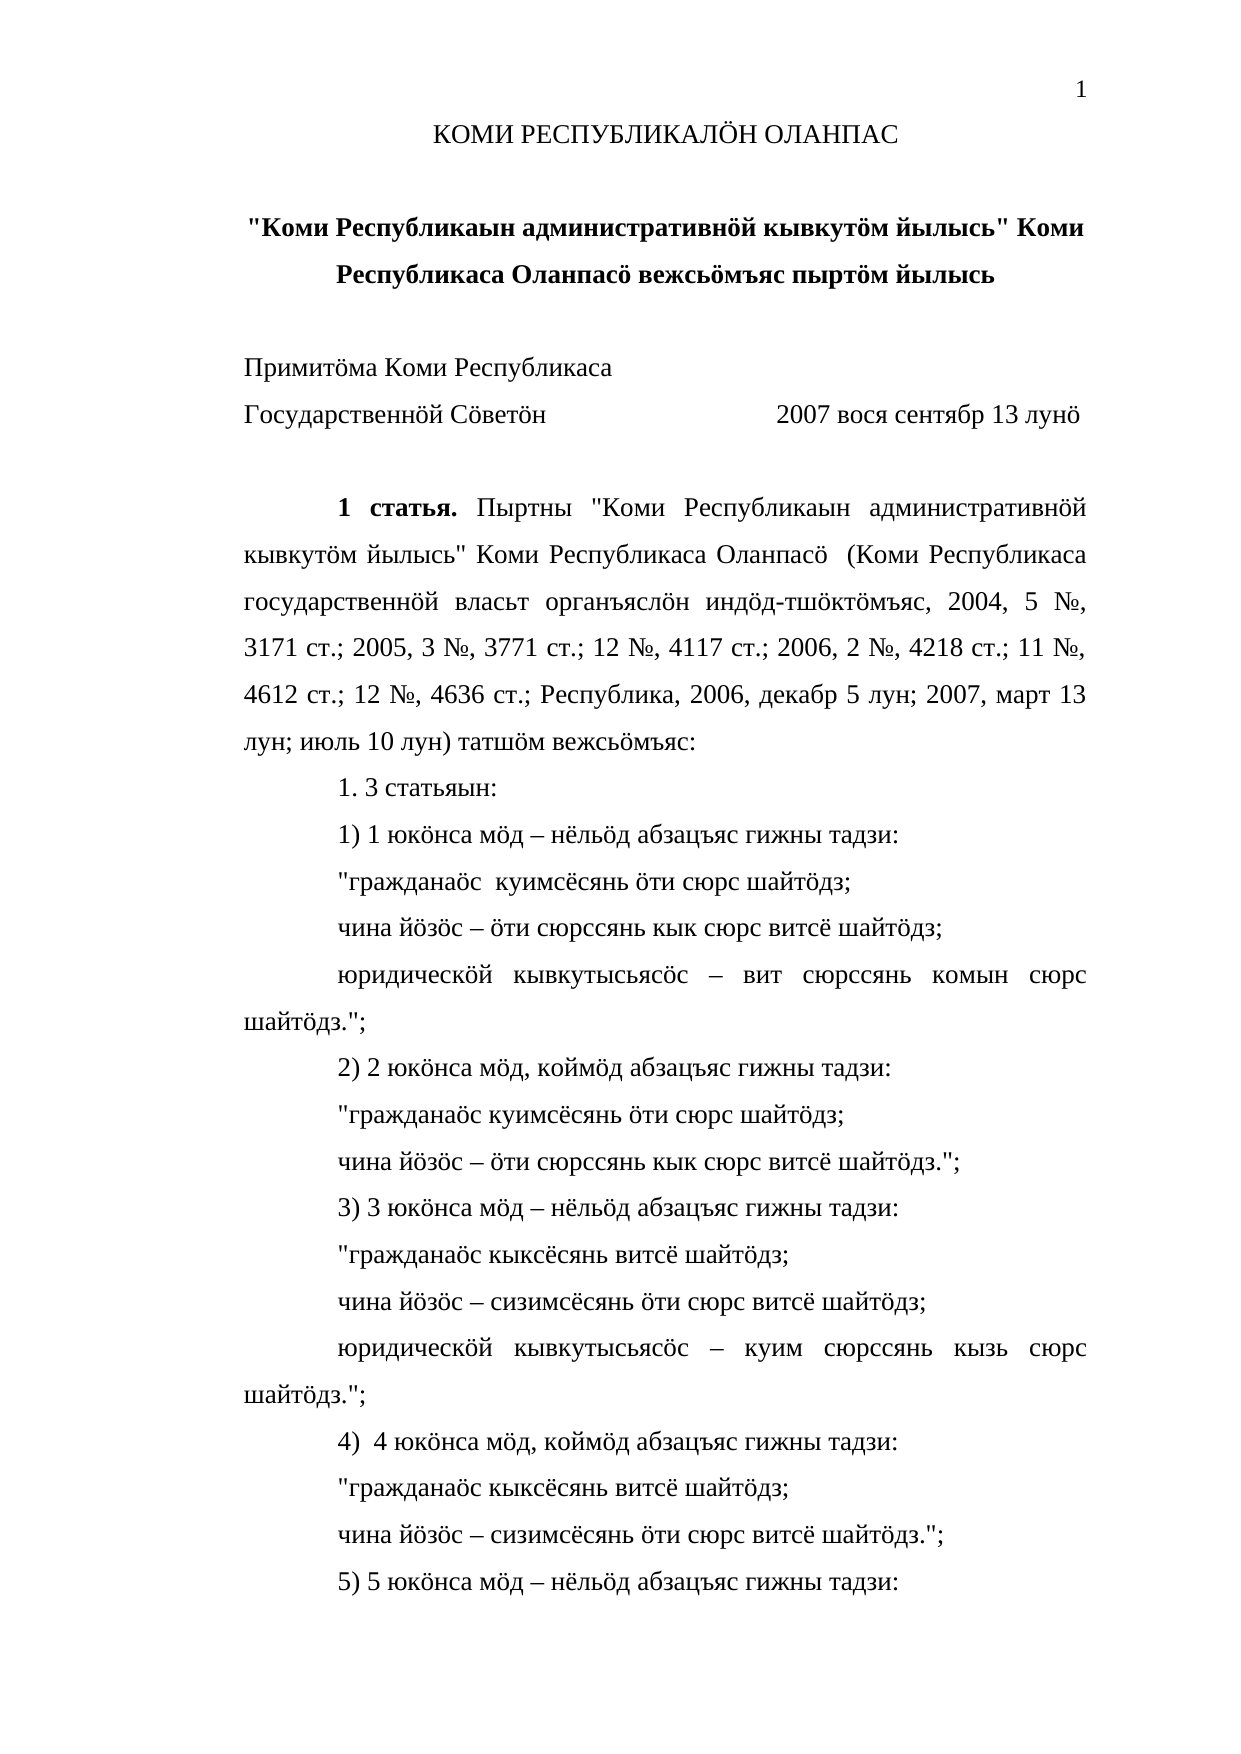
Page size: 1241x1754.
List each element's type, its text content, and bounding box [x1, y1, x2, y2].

text 1) 1 юкöнса мöд – нёльöд абзацъяс гижны тадзи: [244, 818, 1087, 849]
text "гражданаöс куимсёсянь öти сюрс шайтöдз; [244, 1098, 1087, 1129]
text чина йöзöс – сизимсёсянь öти сюрс витсё шайтöдз."; [244, 1518, 1087, 1549]
text 1. 3 статьяын: [244, 771, 1087, 803]
text 2) 2 юкöнса мöд, коймöд абзацъяс гижны тадзи: [244, 1051, 1087, 1083]
text "Коми Республикаын административнöй кывкутöм йылысь" Коми Республикаса Оланпасö вежсьöмъяс пыртöм йылысь [244, 211, 1087, 289]
text 1 статья. Пыртны "Коми Республикаын административнöй кывкутöм йылысь" Коми Республикаса Оланпасö (Коми Республикаса государственнöй власьт органъяслöн индöд-тшöктöмъяс, 2004, 5 №, 3171 ст.; 2005, 3 №, 3771 ст.; 12 №, 4117 ст.; 2006, 2 №, 4218 ст.; 11 №, 4612 ст.; 12 №, 4636 ст.; Республика, 2006, декабр 5 лун; 2007, март 13 лун; июль 10 лун) татшöм вежсьöмъяс: [244, 491, 1087, 756]
text "гражданаöс куимсёсянь öти сюрс шайтöдз; [244, 865, 1087, 896]
text 5) 5 юкöнса мöд – нёльöд абзацъяс гижны тадзи: [244, 1565, 1087, 1596]
text 4) 4 юкöнса мöд, коймöд абзацъяс гижны тадзи: [244, 1425, 1087, 1456]
text чина йöзöс – сизимсёсянь öти сюрс витсё шайтöдз; [244, 1285, 1087, 1316]
text чина йöзöс – öти сюрссянь кык сюрс витсё шайтöдз; [244, 911, 1087, 943]
text 3) 3 юкöнса мöд – нёльöд абзацъяс гижны тадзи: [244, 1191, 1087, 1223]
text Государственнöй Сöветöн 2007 вося сентябр 13 лунö [244, 398, 1087, 429]
text "гражданаöс кыксёсянь витсё шайтöдз; [244, 1238, 1087, 1269]
text юридическöй кывкутысьясöс – вит сюрссянь комын сюрс шайтöдз."; [244, 958, 1087, 1036]
text "гражданаöс кыксёсянь витсё шайтöдз; [244, 1471, 1087, 1503]
text Примитöма Коми Республикаса [244, 351, 1087, 383]
text КОМИ РЕСПУБЛИКАЛÖН ОЛАНПАС [244, 118, 1087, 149]
text юридическöй кывкутысьясöс – куим сюрссянь кызь сюрс шайтöдз."; [244, 1331, 1087, 1409]
text чина йöзöс – öти сюрссянь кык сюрс витсё шайтöдз."; [244, 1145, 1087, 1176]
